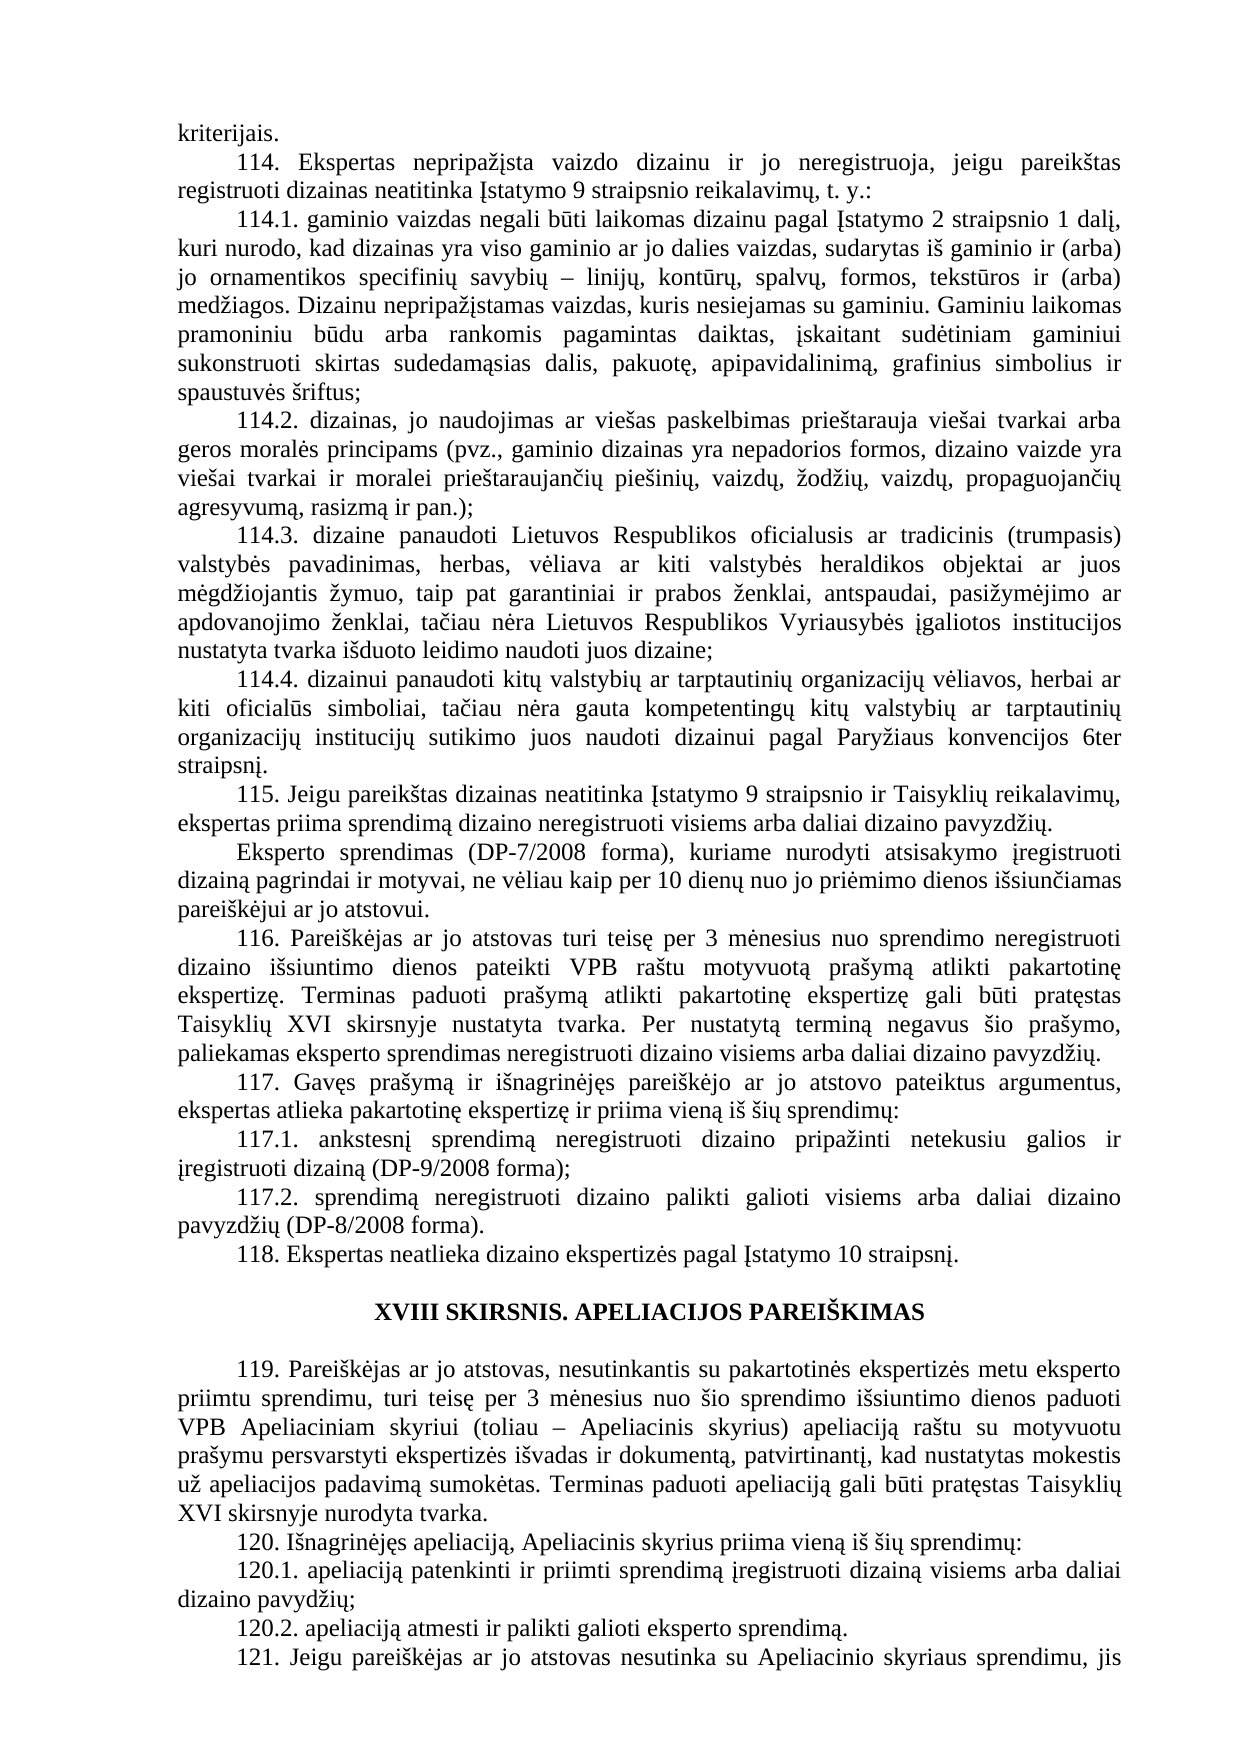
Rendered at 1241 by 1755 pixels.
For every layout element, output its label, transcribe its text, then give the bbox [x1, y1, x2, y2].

text 114.3. dizaine panaudoti Lietuvos Respublikos oficialusis ar tradicinis (trumpasis) valstybės pavadinimas, herbas, vėliava ar kiti valstybės heraldikos objektai ar juos mėgdžiojantis žymuo, taip pat garantiniai ir prabos ženklai, antspaudai, pasižymėjimo ar apdovanojimo ženklai, tačiau nėra Lietuvos Respublikos Vyriausybės įgaliotos institucijos nustatyta tvarka išduoto leidimo naudoti juos dizaine; [177, 521, 1122, 664]
text 116. Pareiškėjas ar jo atstovas turi teisę per 3 mėnesius nuo sprendimo neregistruoti dizaino išsiuntimo dienos pateikti VPB raštu motyvuotą prašymą atlikti pakartotinę ekspertizę. Terminas paduoti prašymą atlikti pakartotinę ekspertizę gali būti pratęstas Taisyklių XVI skirsnyje nustatyta tvarka. Per nustatytą terminą negavus šio prašymo, paliekamas eksperto sprendimas neregistruoti dizaino visiems arba daliai dizaino pavyzdžių. [177, 923, 1122, 1067]
text 117.1. ankstesnį sprendimą neregistruoti dizaino pripažinti netekusiu galios ir įregistruoti dizainą (DP-9/2008 forma); [177, 1124, 1122, 1182]
text 114.4. dizainui panaudoti kitų valstybių ar tarptautinių organizacijų vėliavos, herbai ar kiti oficialūs simboliai, tačiau nėra gauta kompetentingų kitų valstybių ar tarptautinių organizacijų institucijų sutikimo juos naudoti dizainui pagal Paryžiaus konvencijos 6ter straipsnį. [177, 664, 1122, 779]
text 117. Gavęs prašymą ir išnagrinėjęs pareiškėjo ar jo atstovo pateiktus argumentus, ekspertas atlieka pakartotinę ekspertizę ir priima vieną iš šių sprendimų: [177, 1067, 1122, 1124]
text 114.2. dizainas, jo naudojimas ar viešas paskelbimas prieštarauja viešai tvarkai arba geros moralės principams (pvz., gaminio dizainas yra nepadorios formos, dizaino vaizde yra viešai tvarkai ir moralei prieštaraujančių piešinių, vaizdų, žodžių, vaizdų, propaguojančių agresyvumą, rasizmą ir pan.); [177, 406, 1122, 521]
text 114.1. gaminio vaizdas negali būti laikomas dizainu pagal Įstatymo 2 straipsnio 1 dalį, kuri nurodo, kad dizainas yra viso gaminio ar jo dalies vaizdas, sudarytas iš gaminio ir (arba) jo ornamentikos specifinių savybių – linijų, kontūrų, spalvų, formos, tekstūros ir (arba) medžiagos. Dizainu nepripažįstamas vaizdas, kuris nesiejamas su gaminiu. Gaminiu laikomas pramoniniu būdu arba rankomis pagamintas daiktas, įskaitant sudėtiniam gaminiui sukonstruoti skirtas sudedamąsias dalis, pakuotę, apipavidalinimą, grafinius simbolius ir spaustuvės šriftus; [177, 204, 1122, 406]
text 120.2. apeliaciją atmesti ir palikti galioti eksperto sprendimą. [177, 1613, 1122, 1642]
text 119. Pareiškėjas ar jo atstovas, nesutinkantis su pakartotinės ekspertizės metu eksperto priimtu sprendimu, turi teisę per 3 mėnesius nuo šio sprendimo išsiuntimo dienos paduoti VPB Apeliaciniam skyriui (toliau – Apeliacinis skyrius) apeliaciją raštu su motyvuotu prašymu persvarstyti ekspertizės išvadas ir dokumentą, patvirtinantį, kad nustatytas mokestis už apeliacijos padavimą sumokėtas. Terminas paduoti apeliaciją gali būti pratęstas Taisyklių XVI skirsnyje nurodyta tvarka. [177, 1354, 1122, 1527]
text 120.1. apeliaciją patenkinti ir priimti sprendimą įregistruoti dizainą visiems arba daliai dizaino pavydžių; [177, 1556, 1122, 1613]
text 120. Išnagrinėjęs apeliaciją, Apeliacinis skyrius priima vieną iš šių sprendimų: [177, 1527, 1122, 1556]
text 121. Jeigu pareiškėjas ar jo atstovas nesutinka su Apeliacinio skyriaus sprendimu, jis [177, 1642, 1122, 1671]
text kriterijais. [177, 118, 1122, 147]
text Eksperto sprendimas (DP-7/2008 forma), kuriame nurodyti atsisakymo įregistruoti dizainą pagrindai ir motyvai, ne vėliau kaip per 10 dienų nuo jo priėmimo dienos išsiunčiamas pareiškėjui ar jo atstovui. [177, 837, 1122, 923]
text 115. Jeigu pareikštas dizainas neatitinka Įstatymo 9 straipsnio ir Taisyklių reikalavimų, ekspertas priima sprendimą dizaino neregistruoti visiems arba daliai dizaino pavyzdžių. [177, 779, 1122, 837]
text 118. Ekspertas neatlieka dizaino ekspertizės pagal Įstatymo 10 straipsnį. [177, 1239, 1122, 1268]
text XVIII SKIRSNIS. APELIACIJOS PAREIŠKIMAS [177, 1297, 1122, 1326]
text 114. Ekspertas nepripažįsta vaizdo dizainu ir jo neregistruoja, jeigu pareikštas registruoti dizainas neatitinka Įstatymo 9 straipsnio reikalavimų, t. y.: [177, 147, 1122, 204]
text 117.2. sprendimą neregistruoti dizaino palikti galioti visiems arba daliai dizaino pavyzdžių (DP-8/2008 forma). [177, 1182, 1122, 1239]
